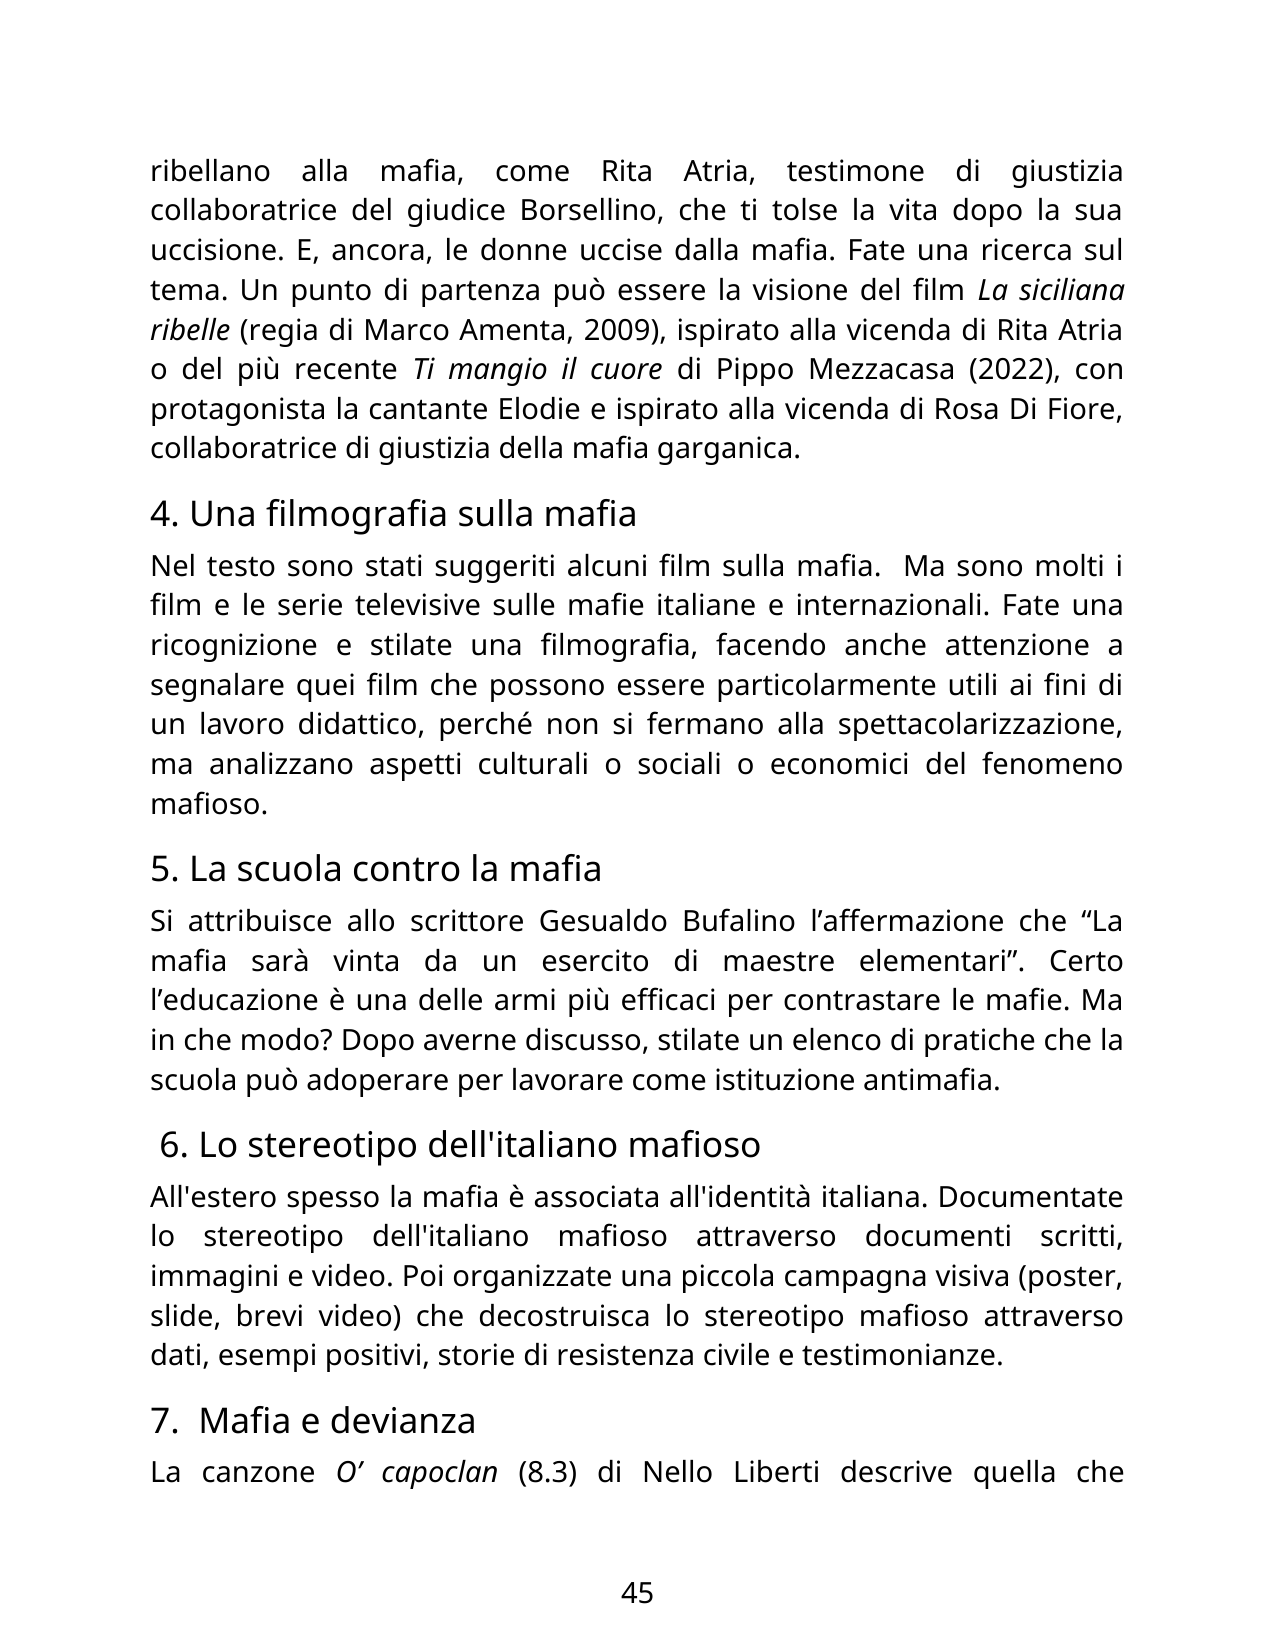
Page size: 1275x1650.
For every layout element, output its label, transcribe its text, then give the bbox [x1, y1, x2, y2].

text ribellano alla mafia, come Rita Atria, testimone di giustizia collaboratrice del giudice Borsellino, che ti tolse la vita dopo la sua uccisione. E, ancora, le donne uccise dalla mafia. Fate una ricerca sul tema. Un punto di partenza può essere la visione del film La siciliana ribelle (regia di Marco Amenta, 2009), ispirato alla vicenda di Rita Atria o del più recente Ti mangio il cuore di Pippo Mezzacasa (2022), con protagonista la cantante Elodie e ispirato alla vicenda di Rosa Di Fiore, collaboratrice di giustizia della mafia garganica. [150, 150, 1125, 467]
text La canzone O’ capoclan (8.3) di Nello Liberti descrive quella che [150, 1452, 1125, 1491]
text All'estero spesso la mafia è associata all'identità italiana. Documentate lo stereotipo dell'italiano mafioso attraverso documenti scritti, immagini e video. Poi organizzate una piccola campagna visiva (poster, slide, brevi video) che decostruisca lo stereotipo mafioso attraverso dati, esempi positivi, storie di resistenza civile e testimonianze. [150, 1176, 1125, 1374]
subtitle 5. La scuola contro la mafia [150, 843, 1125, 892]
subtitle 6. Lo stereotipo dell'italiano mafioso [150, 1119, 1125, 1168]
subtitle 4. Una filmografia sulla mafia [150, 488, 1125, 537]
text Si attribuisce allo scrittore Gesualdo Bufalino l’affermazione che “La mafia sarà vinta da un esercito di maestre elementari”. Certo l’educazione è una delle armi più efficaci per contrastare le mafie. Ma in che modo? Dopo averne discusso, stilate un elenco di pratiche che la scuola può adoperare per lavorare come istituzione antimafia. [150, 900, 1125, 1098]
subtitle 7. Mafia e devianza [150, 1395, 1125, 1443]
text Nel testo sono stati suggeriti alcuni film sulla mafia. Ma sono molti i film e le serie televisive sulle mafie italiane e internazionali. Fate una ricognizione e stilate una filmografia, facendo anche attenzione a segnalare quei film che possono essere particolarmente utili ai fini di un lavoro didattico, perché non si fermano alla spettacolarizzazione, ma analizzano aspetti culturali o sociali o economici del fenomeno mafioso. [150, 545, 1125, 823]
